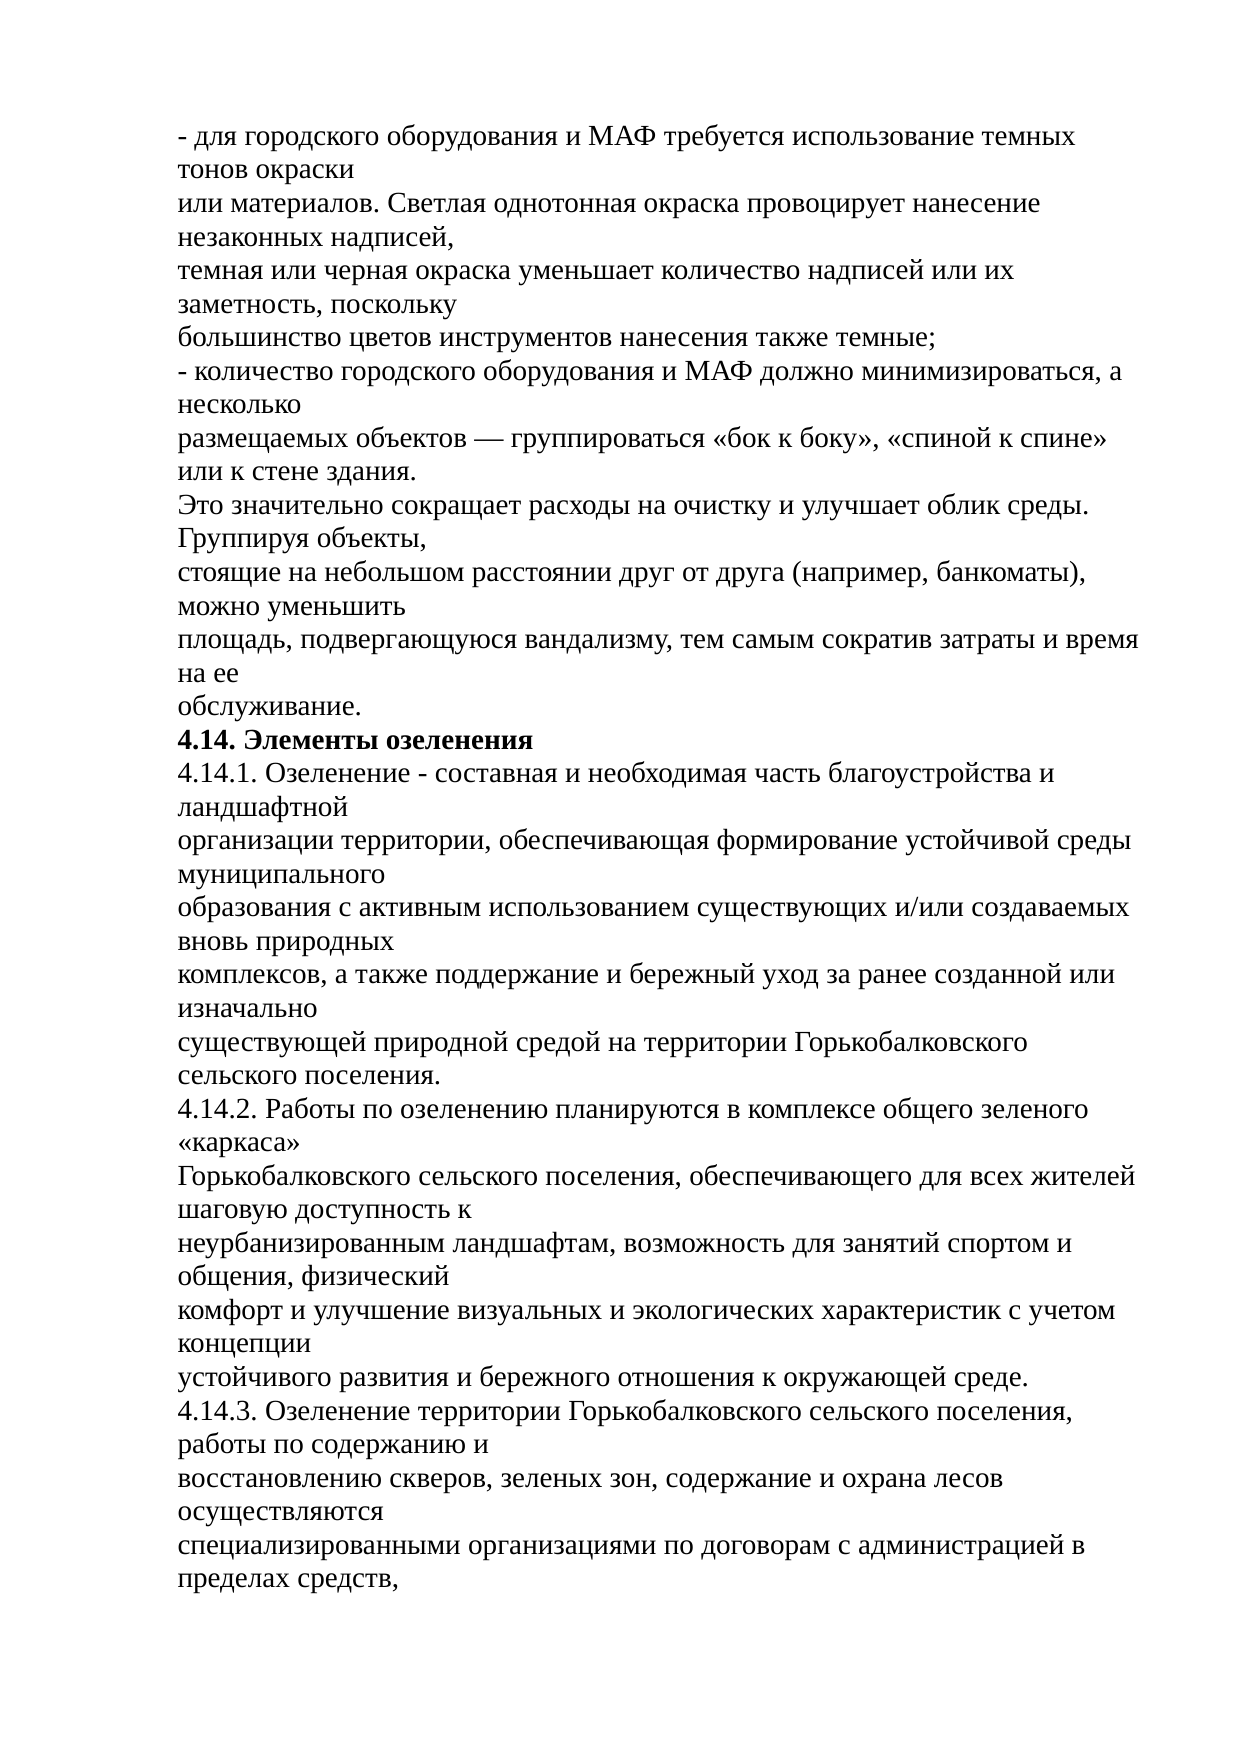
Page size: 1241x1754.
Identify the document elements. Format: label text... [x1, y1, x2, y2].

text организации территории, обеспечивающая формирование устойчивой среды муниципального [177, 822, 1152, 889]
text стоящие на небольшом расстоянии друг от друга (например, банкоматы), можно уменьшить [177, 554, 1152, 621]
text или материалов. Светлая однотонная окраска провоцирует нанесение незаконных надписей, [177, 185, 1152, 252]
text 4.14.2. Работы по озеленению планируются в комплексе общего зеленого «каркаса» [177, 1091, 1152, 1158]
text восстановлению скверов, зеленых зон, содержание и охрана лесов осуществляются [177, 1460, 1152, 1527]
text образования с активным использованием существующих и/или создаваемых вновь природных [177, 889, 1152, 957]
text Горькобалковского сельского поселения, обеспечивающего для всех жителей шаговую доступность к [177, 1158, 1152, 1225]
text неурбанизированным ландшафтам, возможность для занятий спортом и общения, физический [177, 1225, 1152, 1292]
text обслуживание. [177, 688, 1152, 722]
text площадь, подвергающуюся вандализму, тем самым сократив затраты и время на ее [177, 621, 1152, 688]
text - количество городского оборудования и МАФ должно минимизироваться, а несколько [177, 353, 1152, 420]
text Это значительно сокращает расходы на очистку и улучшает облик среды. Группируя объекты, [177, 487, 1152, 554]
text 4.14.3. Озеленение территории Горькобалковского сельского поселения, работы по содержанию и [177, 1393, 1152, 1460]
text темная или черная окраска уменьшает количество надписей или их заметность, поскольку [177, 252, 1152, 319]
text 4.14. Элементы озеленения [177, 722, 1152, 755]
text специализированными организациями по договорам с администрацией в пределах средств, [177, 1527, 1152, 1594]
text существующей природной средой на территории Горькобалковского сельского поселения. [177, 1024, 1152, 1091]
text 4.14.1. Озеленение - составная и необходимая часть благоустройства и ландшафтной [177, 755, 1152, 822]
text размещаемых объектов ― группироваться «бок к боку», «спиной к спине» или к стене здания. [177, 420, 1152, 487]
text комплексов, а также поддержание и бережный уход за ранее созданной или изначально [177, 957, 1152, 1024]
text комфорт и улучшение визуальных и экологических характеристик с учетом концепции [177, 1292, 1152, 1359]
text - для городского оборудования и МАФ требуется использование темных тонов окраски [177, 118, 1152, 185]
text большинство цветов инструментов нанесения также темные; [177, 319, 1152, 353]
text устойчивого развития и бережного отношения к окружающей среде. [177, 1359, 1152, 1393]
